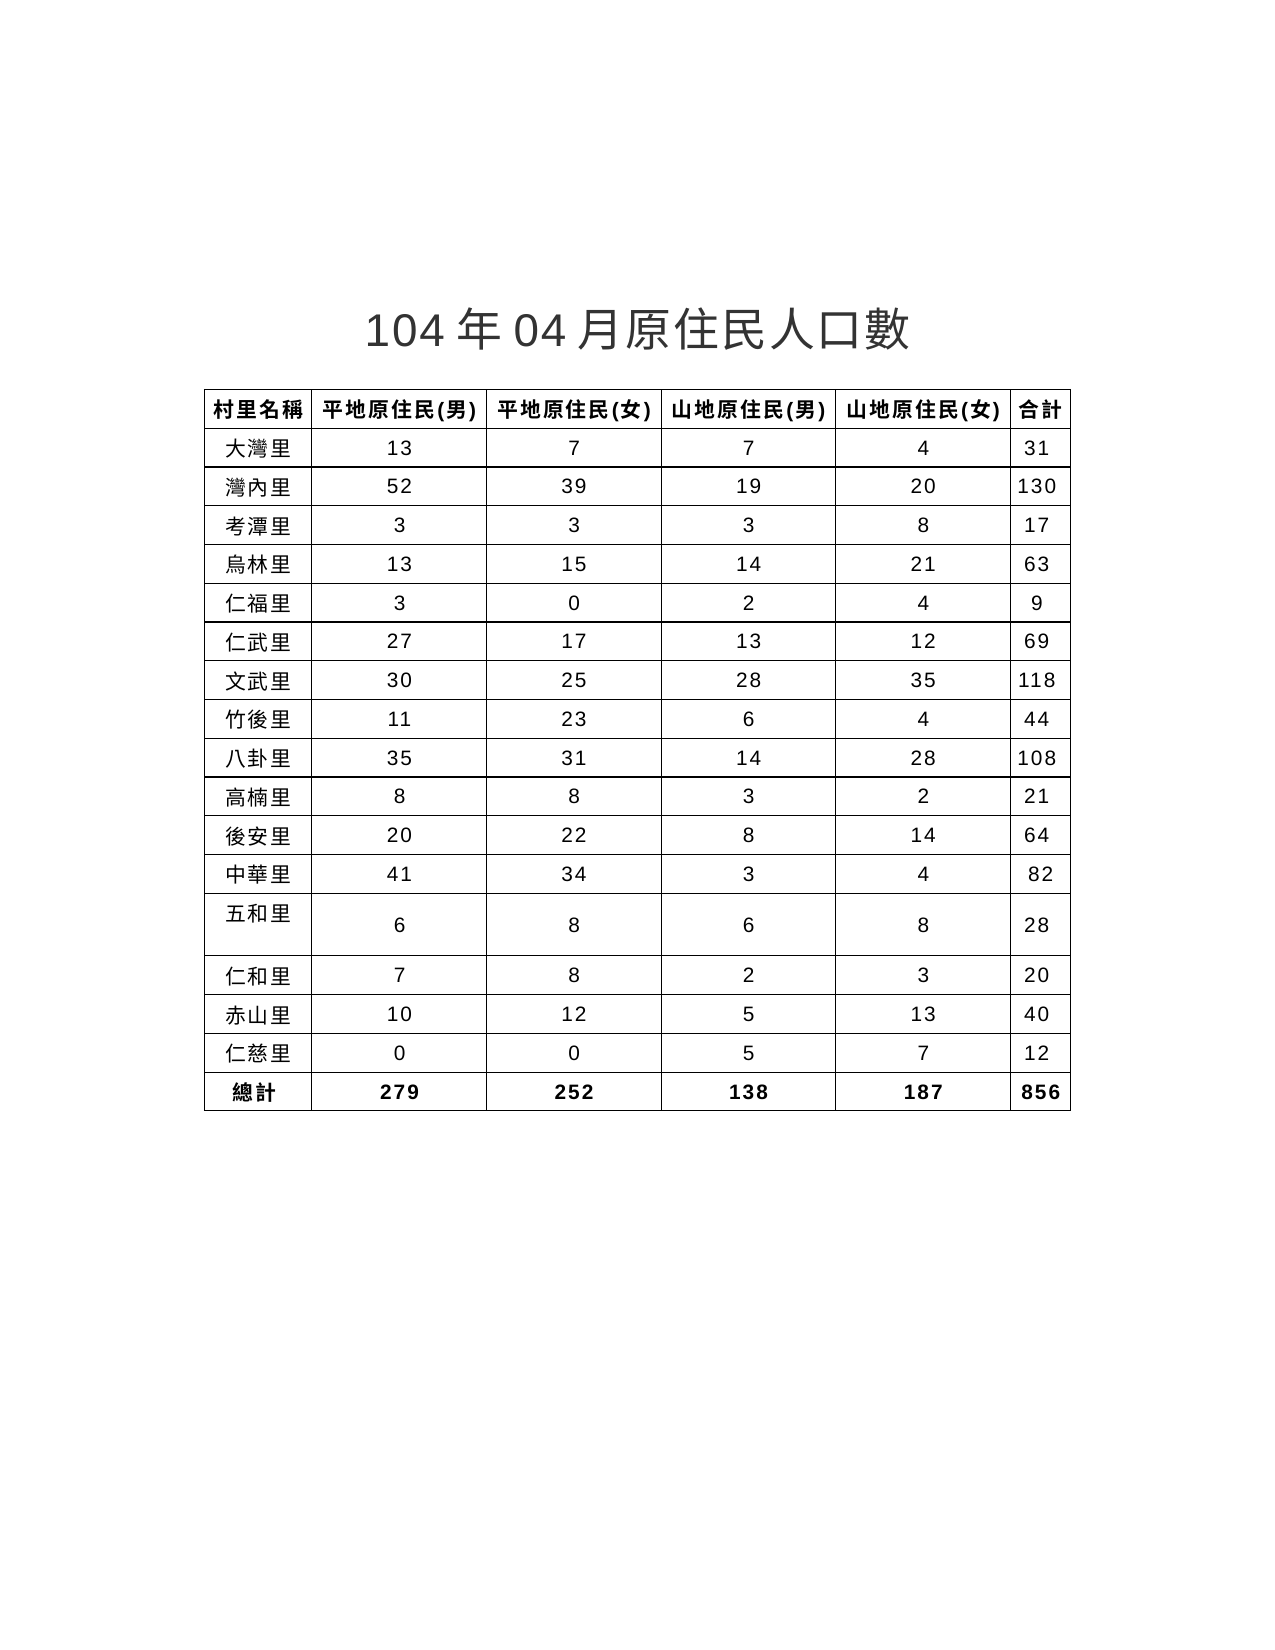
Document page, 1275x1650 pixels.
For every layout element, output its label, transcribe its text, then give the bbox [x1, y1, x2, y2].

table_cell 8 [312, 778, 486, 815]
table_cell 9 [1011, 584, 1070, 621]
table_cell 仁慈里 [205, 1034, 311, 1072]
table_cell 5 [662, 995, 835, 1033]
table_cell 20 [836, 468, 1010, 505]
table_cell 0 [487, 584, 661, 621]
table_cell 12 [487, 995, 661, 1033]
table_header [186, 389, 1089, 1496]
table_cell 138 [662, 1073, 835, 1110]
table_cell 64 [1011, 816, 1070, 854]
table_cell 25 [487, 661, 661, 699]
table_cell 6 [662, 894, 835, 955]
table_cell 856 [1011, 1073, 1070, 1110]
table_cell 35 [836, 661, 1010, 699]
table_cell 130 [1011, 468, 1070, 505]
table_cell 82 [1011, 855, 1070, 893]
table_cell 大灣里 [205, 429, 311, 466]
table_cell 108 [1011, 739, 1070, 776]
table_cell 13 [312, 545, 486, 583]
table_cell 34 [487, 855, 661, 893]
table_header 村里名稱 [205, 390, 311, 428]
table_cell 21 [836, 545, 1010, 583]
table_cell 17 [487, 623, 661, 660]
table_header 山地原住民(男) [662, 390, 835, 428]
table_cell 15 [487, 545, 661, 583]
table_cell 40 [1011, 995, 1070, 1033]
table_cell 13 [836, 995, 1010, 1033]
table_cell 22 [487, 816, 661, 854]
table_cell 69 [1011, 623, 1070, 660]
table_cell 8 [836, 506, 1010, 544]
table_cell 赤山里 [205, 995, 311, 1033]
table_cell 279 [312, 1073, 486, 1110]
table_cell 14 [662, 739, 835, 776]
table_cell 28 [662, 661, 835, 699]
table_cell 13 [312, 429, 486, 466]
table_cell 31 [487, 739, 661, 776]
table_cell 2 [662, 956, 835, 994]
table_cell 後安里 [205, 816, 311, 854]
table_cell 2 [836, 778, 1010, 815]
table_cell 8 [487, 956, 661, 994]
table_cell 30 [312, 661, 486, 699]
table_cell 8 [836, 894, 1010, 955]
table_cell 灣內里 [205, 468, 311, 505]
table_cell 0 [487, 1034, 661, 1072]
table_cell 10 [312, 995, 486, 1033]
table_cell 仁和里 [205, 956, 311, 994]
table_cell 7 [487, 429, 661, 466]
table_cell 20 [1011, 956, 1070, 994]
table_cell 3 [662, 778, 835, 815]
table_cell 仁福里 [205, 584, 311, 621]
table_cell 4 [836, 700, 1010, 738]
table_cell 3 [662, 855, 835, 893]
table_cell 19 [662, 468, 835, 505]
table_cell 35 [312, 739, 486, 776]
table_cell 五和里 [205, 894, 311, 955]
table_cell 2 [662, 584, 835, 621]
table_cell 28 [836, 739, 1010, 776]
table_header 平地原住民(男) [312, 390, 486, 428]
table_cell 3 [487, 506, 661, 544]
table_header 山地原住民(女) [836, 390, 1010, 428]
table_cell 44 [1011, 700, 1070, 738]
table_cell 竹後里 [205, 700, 311, 738]
table_cell 39 [487, 468, 661, 505]
table_cell 63 [1011, 545, 1070, 583]
table_cell 13 [662, 623, 835, 660]
table_cell 7 [836, 1034, 1010, 1072]
table_cell 27 [312, 623, 486, 660]
table_cell 3 [836, 956, 1010, 994]
table_cell 3 [312, 584, 486, 621]
table_cell 8 [487, 778, 661, 815]
table_cell 187 [836, 1073, 1010, 1110]
table_cell 總計 [205, 1073, 311, 1110]
table_cell 高楠里 [205, 778, 311, 815]
table_cell 11 [312, 700, 486, 738]
text 104年04月原住民人口數 [187, 294, 1087, 360]
table_cell 8 [487, 894, 661, 955]
table_cell 6 [662, 700, 835, 738]
table_cell 烏林里 [205, 545, 311, 583]
table_cell 14 [662, 545, 835, 583]
table_cell 中華里 [205, 855, 311, 893]
table_cell 4 [836, 855, 1010, 893]
table_cell 7 [312, 956, 486, 994]
table_cell 5 [662, 1034, 835, 1072]
table_cell 4 [836, 584, 1010, 621]
table_cell 7 [662, 429, 835, 466]
table_cell 17 [1011, 506, 1070, 544]
table_cell 考潭里 [205, 506, 311, 544]
table_cell 八卦里 [205, 739, 311, 776]
table_cell 23 [487, 700, 661, 738]
table_cell 12 [1011, 1034, 1070, 1072]
table_cell 20 [312, 816, 486, 854]
table_header 合計 [1011, 390, 1070, 428]
table_cell 31 [1011, 429, 1070, 466]
table_cell 0 [312, 1034, 486, 1072]
table_cell 6 [312, 894, 486, 955]
table_cell 14 [836, 816, 1010, 854]
table_cell 4 [836, 429, 1010, 466]
table_cell 仁武里 [205, 623, 311, 660]
table_cell 118 [1011, 661, 1070, 699]
table_cell 3 [662, 506, 835, 544]
table_cell 文武里 [205, 661, 311, 699]
table_cell 12 [836, 623, 1010, 660]
table_cell 252 [487, 1073, 661, 1110]
table_cell 28 [1011, 894, 1070, 955]
table_cell 8 [662, 816, 835, 854]
table_cell 41 [312, 855, 486, 893]
table_header 平地原住民(女) [487, 390, 661, 428]
table_cell 21 [1011, 778, 1070, 815]
table_cell 3 [312, 506, 486, 544]
table_cell 52 [312, 468, 486, 505]
